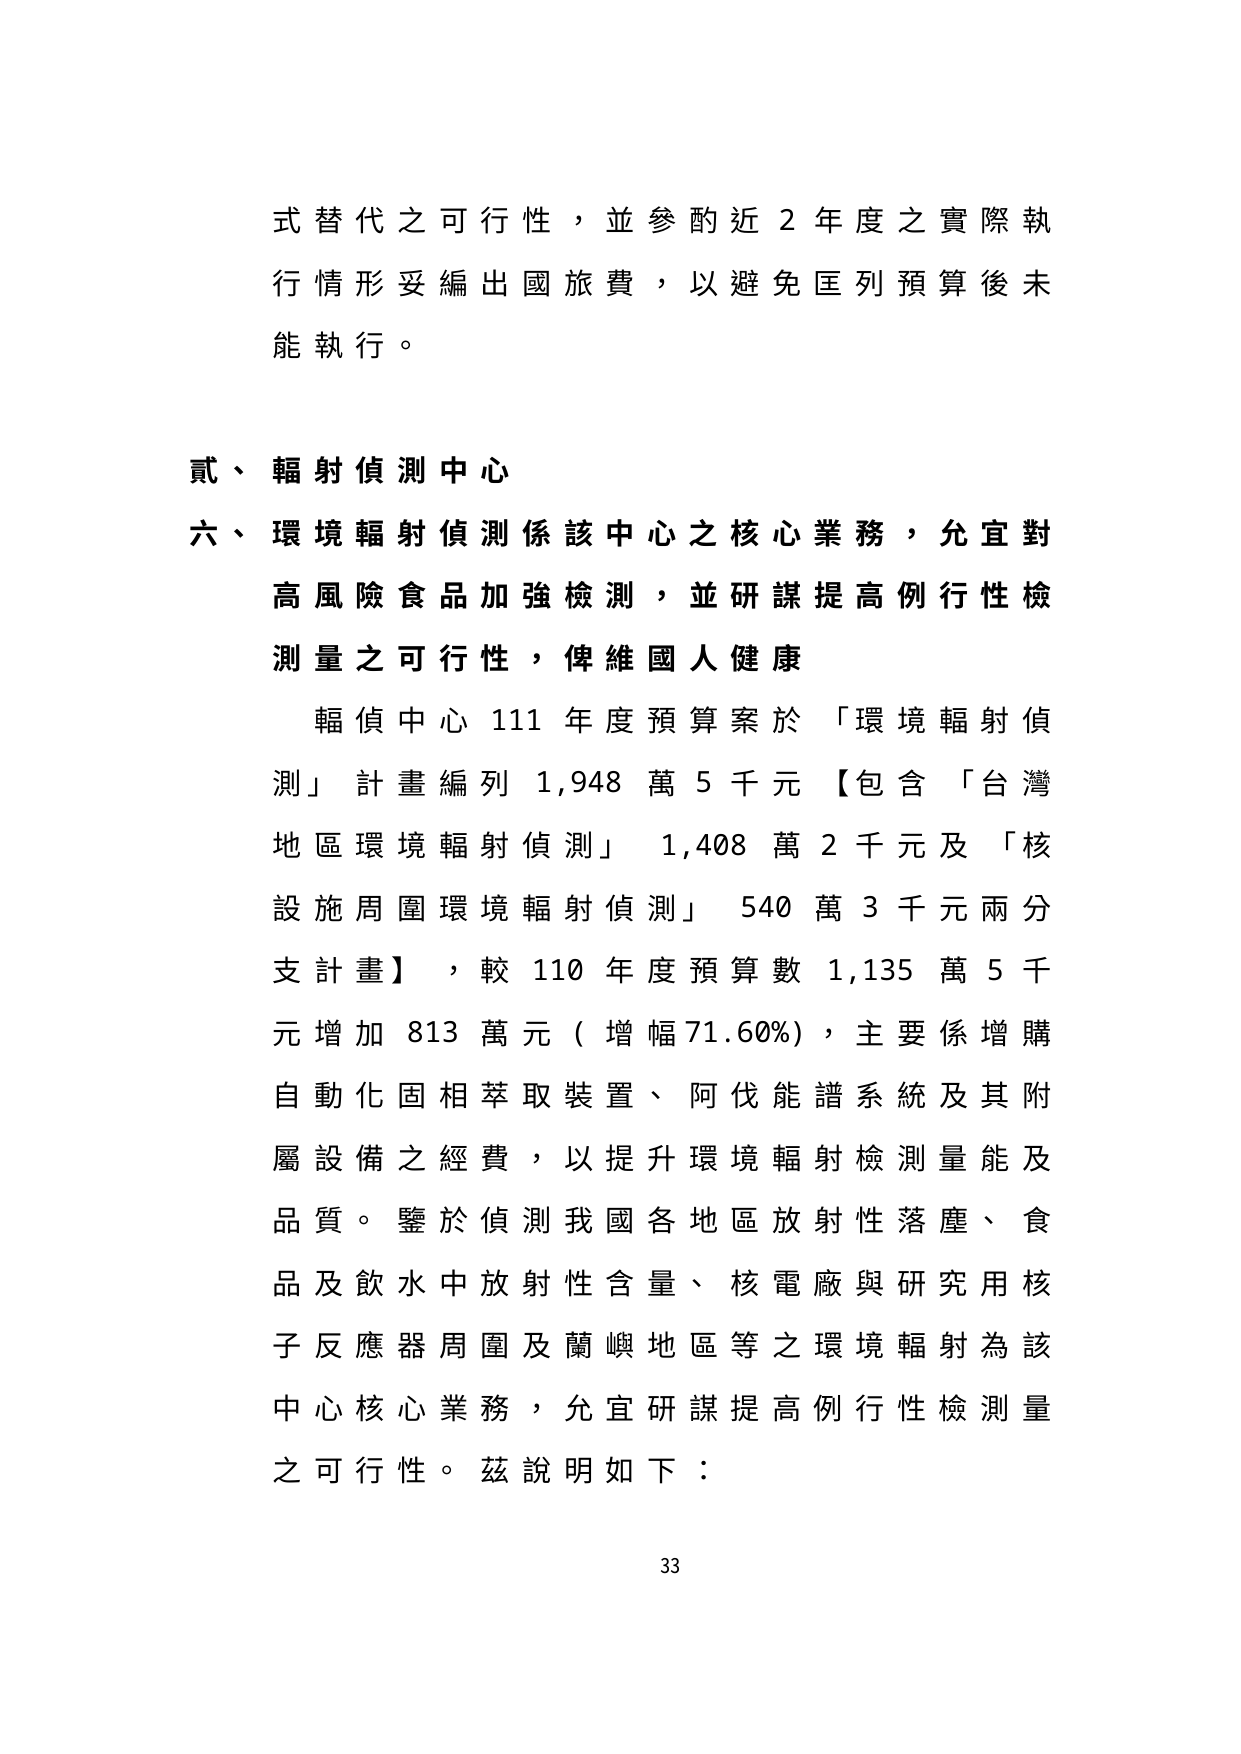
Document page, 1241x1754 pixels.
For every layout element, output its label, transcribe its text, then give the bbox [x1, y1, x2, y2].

text 六、環境輻射偵測係該中心之核心業務，允宜對高風險食品加強檢測，並研謀提高例行性檢測量之可行性，俾維國人健康 [183, 490, 1058, 677]
text 輻偵中心111年度預算案於「環境輻射偵測」計畫編列1,948萬5千元【包含「台灣地區環境輻射偵測」1,408萬2千元及「核設施周圍環境輻射偵測」540萬3千元兩分支計畫】，較110年度預算數1,135萬5千元增加813萬元(增幅71.60%)，主要係增購自動化固相萃取裝置、阿伐能譜系統及其附屬設備之經費，以提升環境輻射檢測量能及品質。鑒於偵測我國各地區放射性落塵、食品及飲水中放射性含量、核電廠與研究用核子反應器周圍及蘭嶼地區等之環境輻射為該中心核心業務，允宜研謀提高例行性檢測量之可行性。茲說明如下： [232, 677, 1058, 1490]
text 式替代之可行性，並參酌近2年度之實際執行情形妥編出國旅費，以避免匡列預算後未能執行。 [242, 177, 1058, 365]
text 貳、輻射偵測中心 [183, 427, 1058, 490]
